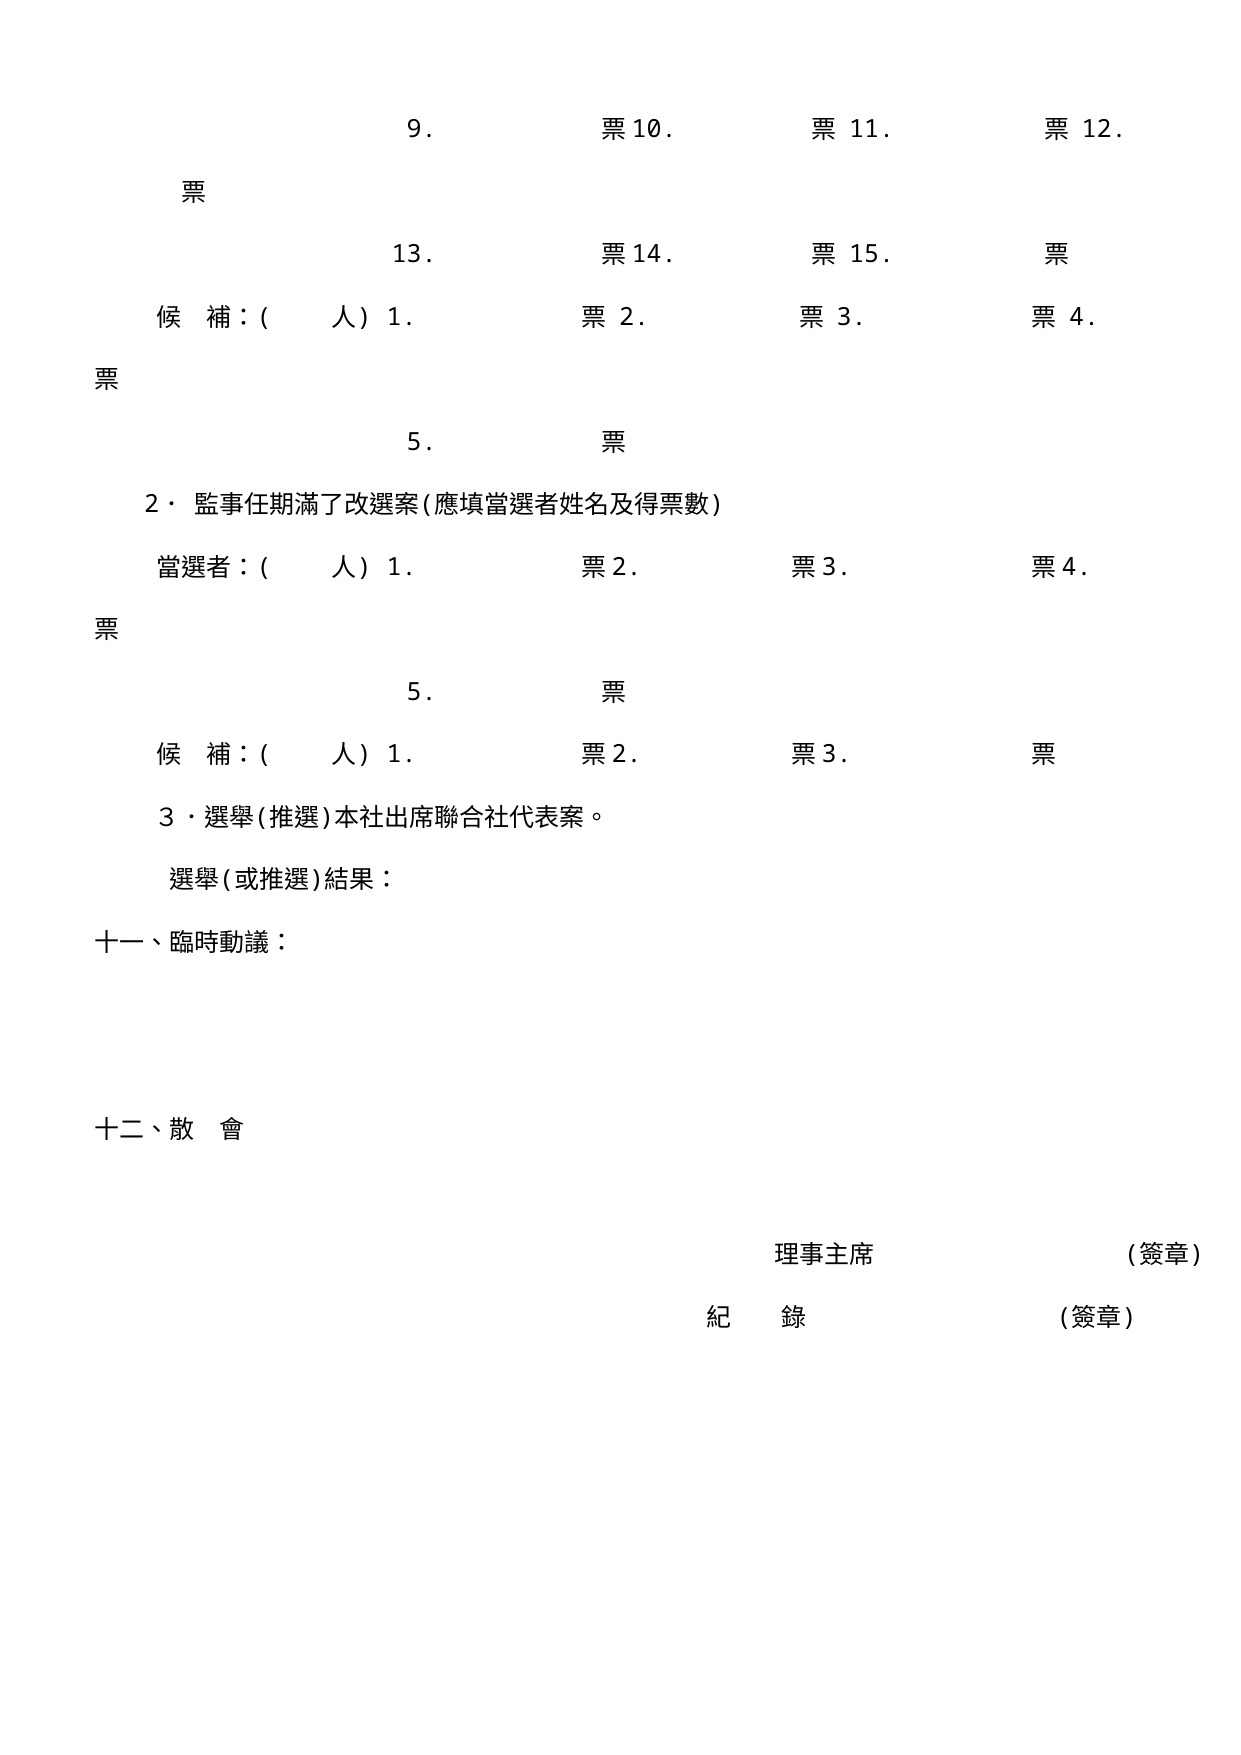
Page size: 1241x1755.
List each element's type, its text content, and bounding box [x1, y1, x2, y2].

text 候 補：( 人) 1. 票2. 票3. 票 [94, 711, 1216, 774]
text 5. 票 [181, 399, 1216, 461]
text 選舉(或推選)結果： [94, 836, 1216, 899]
list 監事任期滿了改選案(應填當選者姓名及得票數) [144, 461, 1216, 524]
text 紀 錄 (簽章) [94, 1274, 1216, 1336]
text 理事主席 (簽章) [94, 1211, 1216, 1274]
text ３．選舉(推選)本社出席聯合社代表案。 [94, 774, 1216, 836]
text 當選者：( 人) 1. 票2. 票3. 票4. 票 [94, 524, 1216, 649]
text 十一、臨時動議： [94, 899, 1216, 961]
text 13. 票14. 票 15. 票 [181, 211, 1216, 274]
text 9. 票10. 票 11. 票 12. 票 [181, 86, 1216, 211]
text 候 補：( 人) 1. 票 2. 票 3. 票 4. 票 [94, 274, 1216, 399]
text 5. 票 [181, 649, 1216, 711]
text 十二、散 會 [94, 1086, 1216, 1149]
